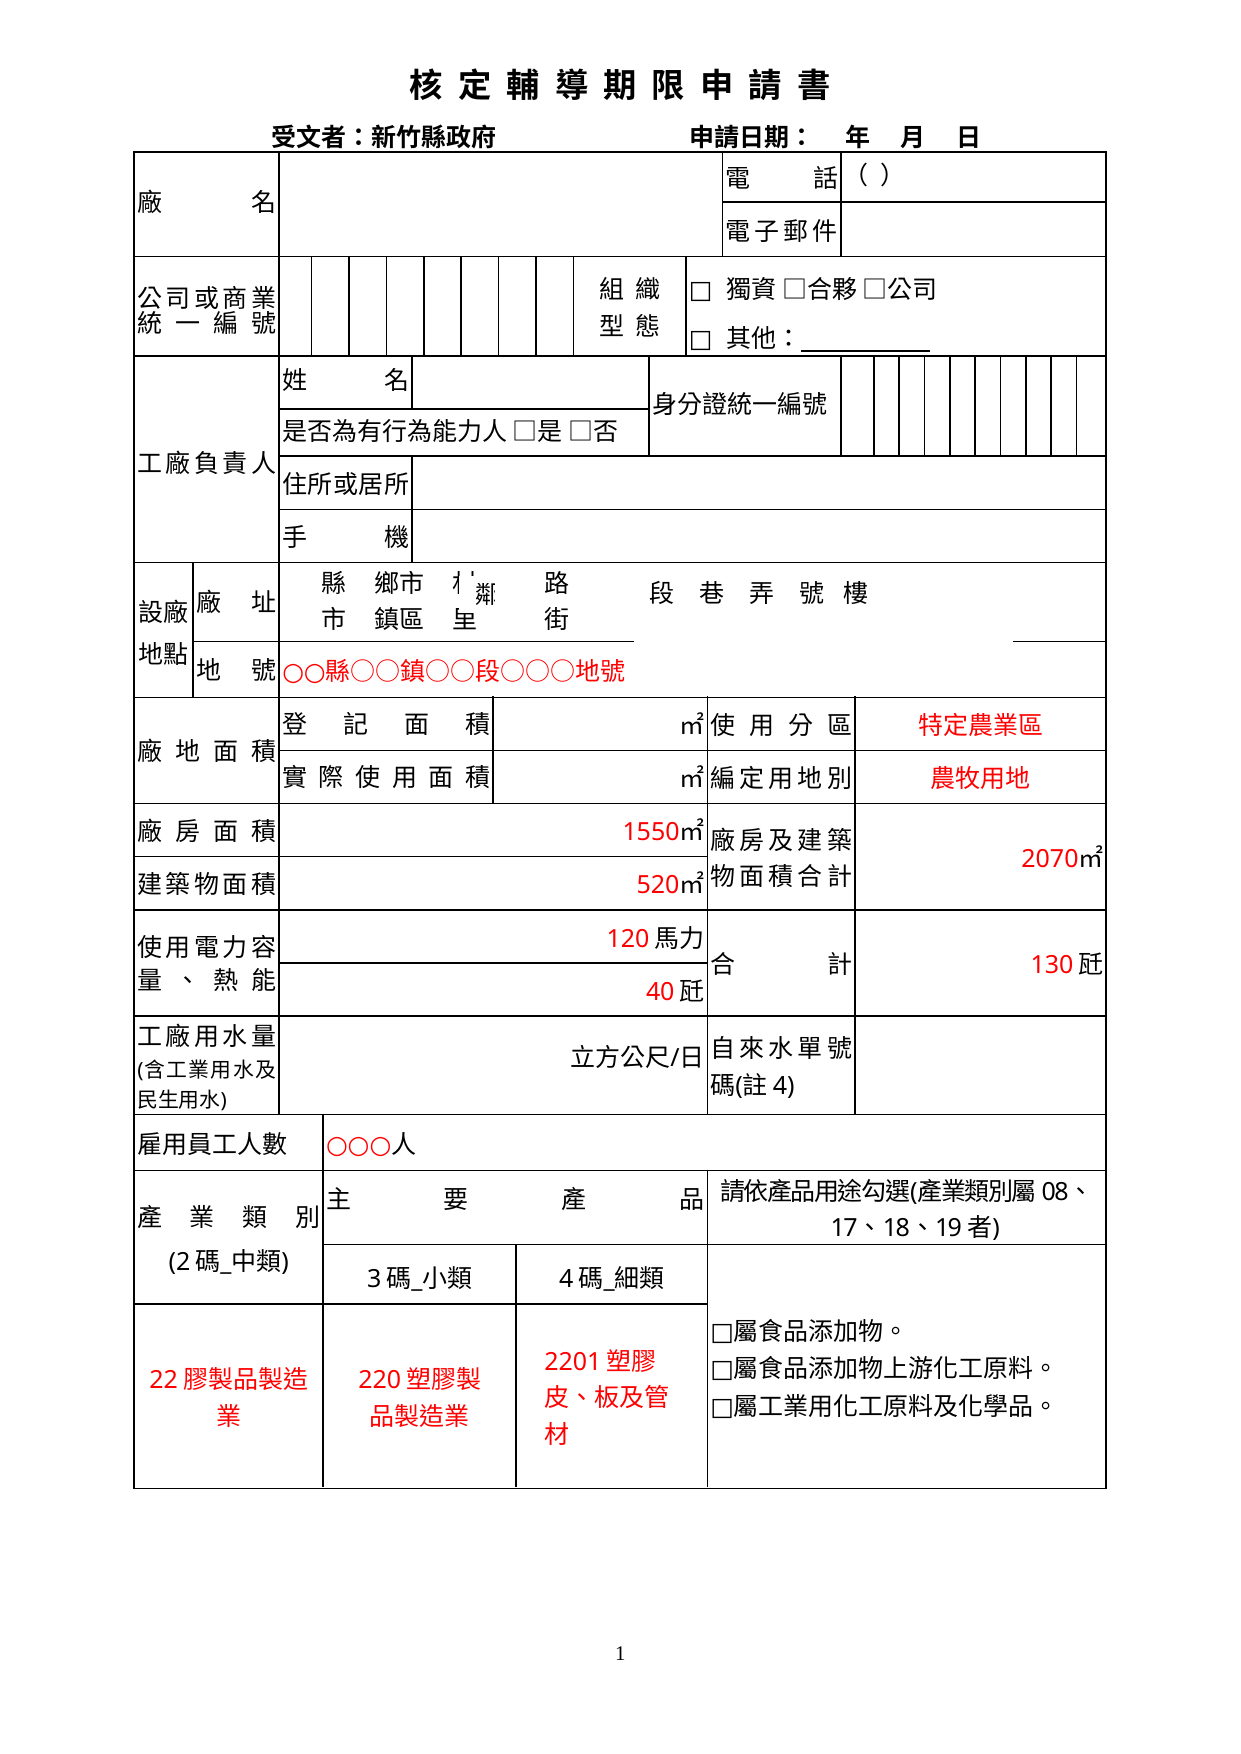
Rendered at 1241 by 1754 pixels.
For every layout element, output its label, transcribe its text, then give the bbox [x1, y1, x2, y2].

table_cell ○○縣○○鎮○○段○○○地號 [280, 642, 1105, 696]
table_cell [499, 257, 535, 355]
table_cell 組 織 型 態 [574, 257, 685, 355]
table_cell □屬食品添加物。 □屬食品添加物上游化工原料。 □屬工業用化工原料及化學品。 [708, 1245, 1105, 1487]
table_cell 廠址 [194, 563, 278, 641]
table_cell 2070㎡ [856, 804, 1105, 909]
table_cell [413, 510, 1105, 562]
table_cell 自來水單號碼(註4) [708, 1017, 854, 1114]
table_cell [875, 357, 898, 455]
table_cell 縣 鄉市 村 路 市 鎮區 里 街 [280, 563, 1105, 644]
table_cell 公司或商業統一編號 [135, 257, 278, 355]
table_cell [1077, 357, 1105, 455]
table_cell [1001, 357, 1025, 455]
table_cell 工廠負責人 [135, 357, 278, 562]
table_cell 獨資 □合夥 □公司 其他： [687, 257, 1105, 355]
table_cell [413, 357, 648, 408]
table_cell 2201塑膠皮、板及管 材 [517, 1305, 707, 1487]
table_cell [842, 203, 1105, 256]
table_cell 電子郵件 [723, 203, 840, 256]
table_cell ㎡ [494, 751, 707, 803]
table_cell [387, 257, 423, 355]
table_cell [350, 257, 386, 355]
table_cell [925, 357, 949, 455]
table_header 廠名 [135, 153, 278, 256]
table_cell 1550㎡ [280, 804, 707, 856]
table_cell 120馬力 [280, 911, 707, 962]
table_cell 特定農業區 [856, 698, 1105, 749]
table_cell 住所或居所 [280, 457, 411, 508]
table_cell 廠房面積 [135, 804, 278, 856]
table_cell 合計 [708, 911, 854, 1015]
table_header （ ） [842, 153, 1105, 201]
table_cell 主要產品 [324, 1171, 707, 1244]
table_cell [425, 257, 460, 355]
table_cell 身分證統一編號 [650, 357, 840, 455]
table_cell [856, 1017, 1105, 1114]
table_cell 立方公尺/日 [280, 1017, 707, 1114]
table_cell ○○○人 [324, 1115, 1105, 1169]
table_cell 產業類別 (2碼_中類) [135, 1171, 322, 1303]
table_cell [462, 257, 498, 355]
table_cell 使用電力容量、熱能 [135, 911, 278, 1015]
table_cell [842, 357, 873, 455]
table_cell [1027, 357, 1050, 455]
table_cell [537, 257, 573, 355]
table_cell 520㎡ [280, 857, 707, 909]
table_cell 130瓩 [856, 911, 1105, 1015]
table_cell 設廠地點 [135, 563, 192, 696]
table_cell 手機 [280, 510, 411, 562]
table_cell 40瓩 [280, 964, 707, 1015]
table_cell 使用分區 [708, 698, 854, 749]
table_cell 農牧用地 [856, 751, 1105, 803]
table_cell 姓名 [280, 357, 411, 408]
table_cell [976, 357, 1000, 455]
table_cell [951, 357, 974, 455]
table_cell [1052, 357, 1076, 455]
table_cell 廠房及建築物面積合計 [708, 804, 854, 909]
table_cell [312, 257, 348, 355]
table_cell 工廠用水量(含工業用水及民生用水) [135, 1017, 278, 1114]
table_cell 廠地面積 [135, 698, 278, 803]
table_cell 4碼_細類 [517, 1245, 707, 1303]
table_header 電話 [723, 153, 840, 201]
table_cell 是否為有行為能力人 □是 □否 [280, 410, 648, 455]
table_cell [413, 457, 1105, 508]
table_cell 220塑膠製 品製造業 [324, 1305, 515, 1487]
table_cell 3碼_小類 [324, 1245, 515, 1303]
table_cell 建築物面積 [135, 857, 278, 909]
table_cell 雇用員工人數 [135, 1115, 322, 1169]
text 核 定 輔 導 期 限 申 請 書 [118, 59, 1122, 107]
table_cell [280, 257, 311, 355]
table_cell 實際使用面積 [280, 751, 492, 803]
table_cell 請依產品用途勾選(產業類別屬08、17、18、19者) [708, 1171, 1105, 1244]
table_cell ㎡ [494, 698, 707, 749]
table_cell 地號 [194, 642, 278, 696]
table_cell [900, 357, 924, 455]
table_cell 編定用地別 [708, 751, 854, 803]
text 受文者：新竹縣政府 申請日期： 年 月 日 [118, 126, 1122, 151]
table_cell 22膠製品製造業 [135, 1305, 322, 1487]
table_cell 登記面積 [280, 698, 492, 749]
table_header [280, 153, 722, 256]
